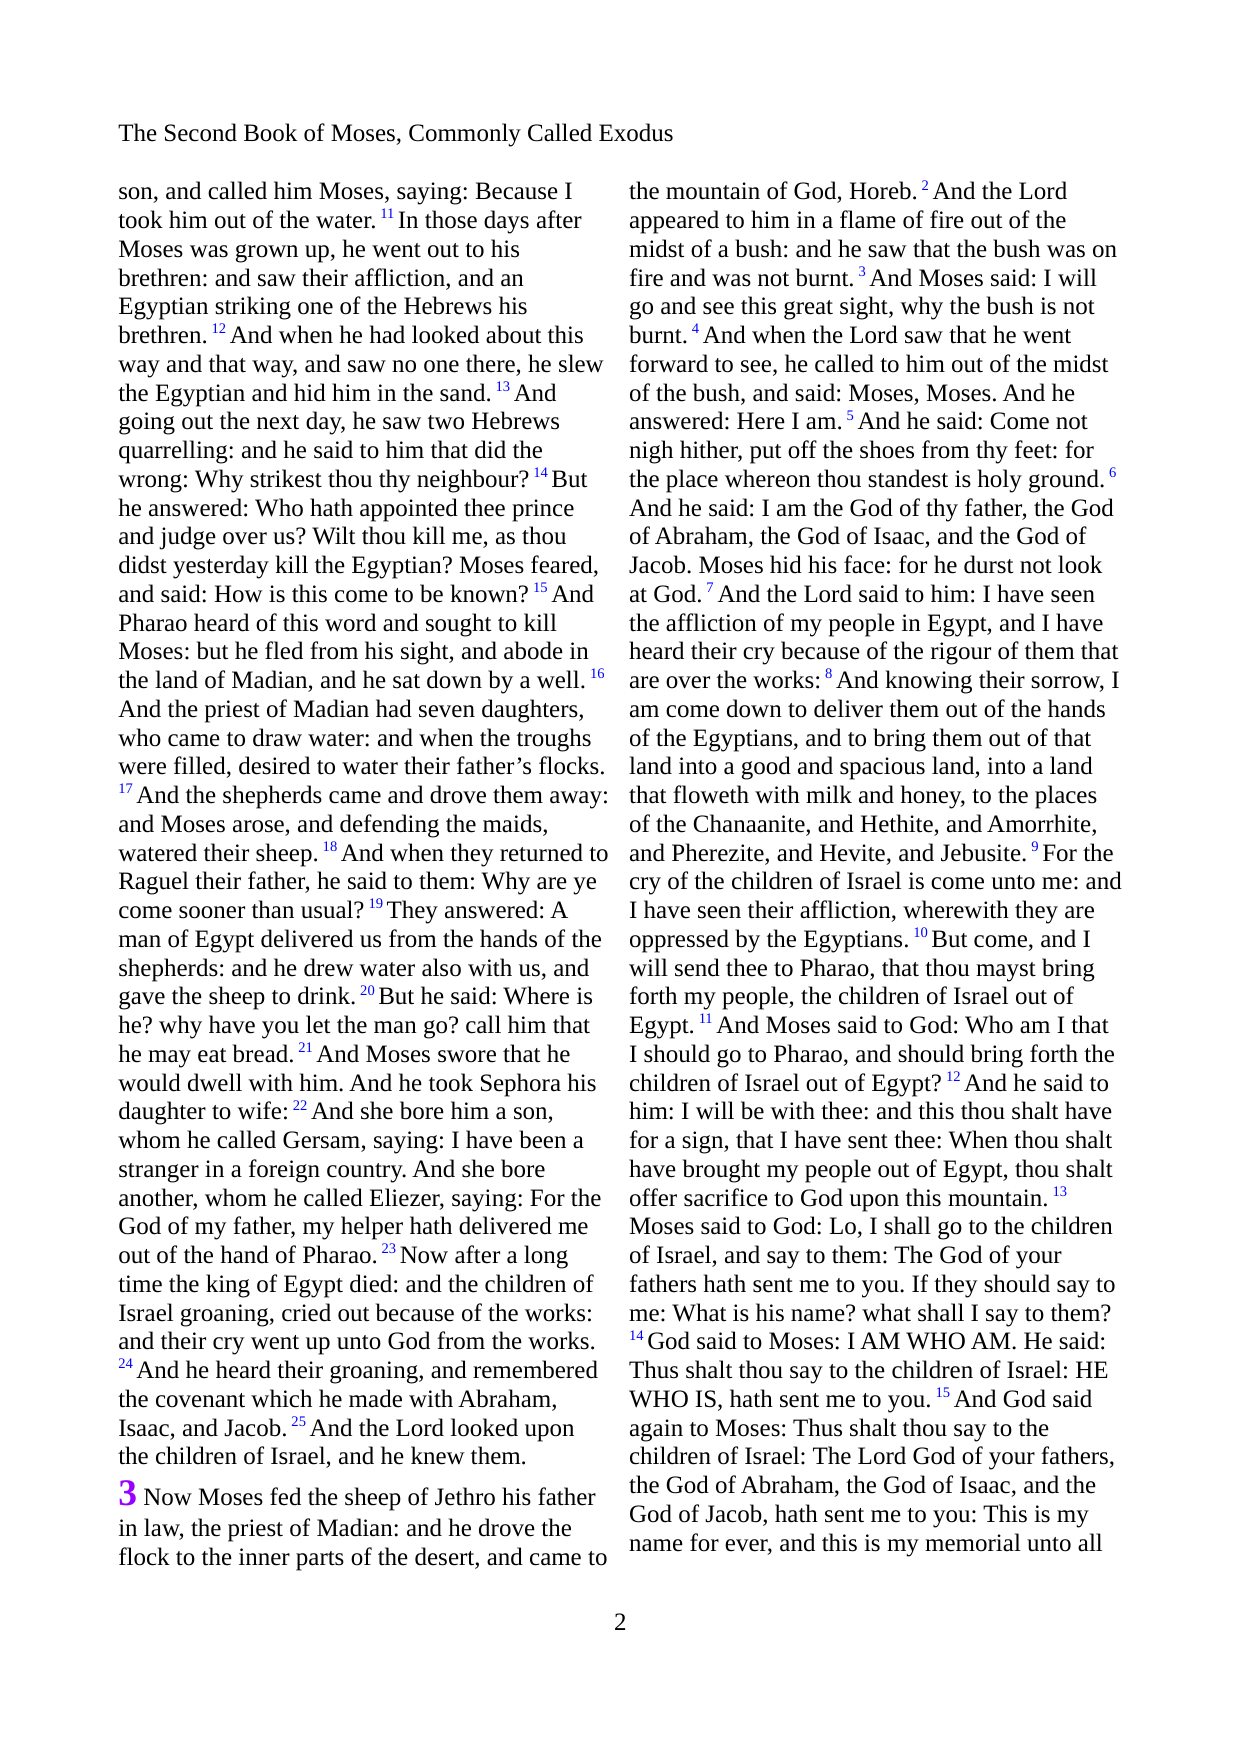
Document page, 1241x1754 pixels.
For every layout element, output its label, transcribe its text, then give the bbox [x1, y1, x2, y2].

text son, and called him Moses, saying: Because I took him out of the water. 11 In those days after Moses was grown up, he went out to his brethren: and saw their affliction, and an Egyptian striking one of the Hebrews his brethren. 12 And when he had looked about this way and that way, and saw no one there, he slew the Egyptian and hid him in the sand. 13 And going out the next day, he saw two Hebrews quarrelling: and he said to him that did the wrong: Why strikest thou thy neighbour? 14 But he answered: Who hath appointed thee prince and judge over us? Wilt thou kill me, as thou didst yesterday kill the Egyptian? Moses feared, and said: How is this come to be known? 15 And Pharao heard of this word and sought to kill Moses: but he fled from his sight, and abode in the land of Madian, and he sat down by a well. 16 And the priest of Madian had seven daughters, who came to draw water: and when the troughs were filled, desired to water their father’s flocks. 17 And the shepherds came and drove them away: and Moses arose, and defending the maids, watered their sheep. 18 And when they returned to Raguel their father, he said to them: Why are ye come sooner than usual? 19 They answered: A man of Egypt delivered us from the hands of the shepherds: and he drew water also with us, and gave the sheep to drink. 20 But he said: Where is he? why have you let the man go? call him that he may eat bread. 21 And Moses swore that he would dwell with him. And he took Sephora his daughter to wife: 22 And she bore him a son, whom he called Gersam, saying: I have been a stranger in a foreign country. And she bore another, whom he called Eliezer, saying: For the God of my father, my helper hath delivered me out of the hand of Pharao. 23 Now after a long time the king of Egypt died: and the children of Israel groaning, cried out because of the works: and their cry went up unto God from the works. 24 And he heard their groaning, and remembered the covenant which he made with Abraham, Isaac, and Jacob. 25 And the Lord looked upon the children of Israel, and he knew them. [118, 176, 611, 1470]
text the mountain of God, Horeb. 2 And the Lord appeared to him in a flame of fire out of the midst of a bush: and he saw that the bush was on fire and was not burnt. 3 And Moses said: I will go and see this great sight, why the bush is not burnt. 4 And when the Lord saw that he went forward to see, he called to him out of the midst of the bush, and said: Moses, Moses. And he answered: Here I am. 5 And he said: Come not nigh hither, put off the shoes from thy feet: for the place whereon thou standest is holy ground. 6 And he said: I am the God of thy father, the God of Abraham, the God of Isaac, and the God of Jacob. Moses hid his face: for he durst not look at God. 7 And the Lord said to him: I have seen the affliction of my people in Egypt, and I have heard their cry because of the rigour of them that are over the works: 8 And knowing their sorrow, I am come down to deliver them out of the hands of the Egyptians, and to bring them out of that land into a good and spacious land, into a land that floweth with milk and honey, to the places of the Chanaanite, and Hethite, and Amorrhite, and Pherezite, and Hevite, and Jebusite. 9 For the cry of the children of Israel is come unto me: and I have seen their affliction, wherewith they are oppressed by the Egyptians. 10 But come, and I will send thee to Pharao, that thou mayst bring forth my people, the children of Israel out of Egypt. 11 And Moses said to God: Who am I that I should go to Pharao, and should bring forth the children of Israel out of Egypt? 12 And he said to him: I will be with thee: and this thou shalt have for a sign, that I have sent thee: When thou shalt have brought my people out of Egypt, thou shalt offer sacrifice to God upon this mountain. 13 Moses said to God: Lo, I shall go to the children of Israel, and say to them: The God of your fathers hath sent me to you. If they should say to me: What is his name? what shall I say to them? 14 God said to Moses: I AM WHO AM. He said: Thus shalt thou say to the children of Israel: HE WHO IS, hath sent me to you. 15 And God said again to Moses: Thus shalt thou say to the children of Israel: The Lord God of your fathers, the God of Abraham, the God of Isaac, and the God of Jacob, hath sent me to you: This is my name for ever, and this is my memorial unto all [629, 176, 1122, 1556]
text 3 Now Moses fed the sheep of Jethro his father in law, the priest of Madian: and he drove the flock to the inner parts of the desert, and came to [118, 1470, 611, 1571]
